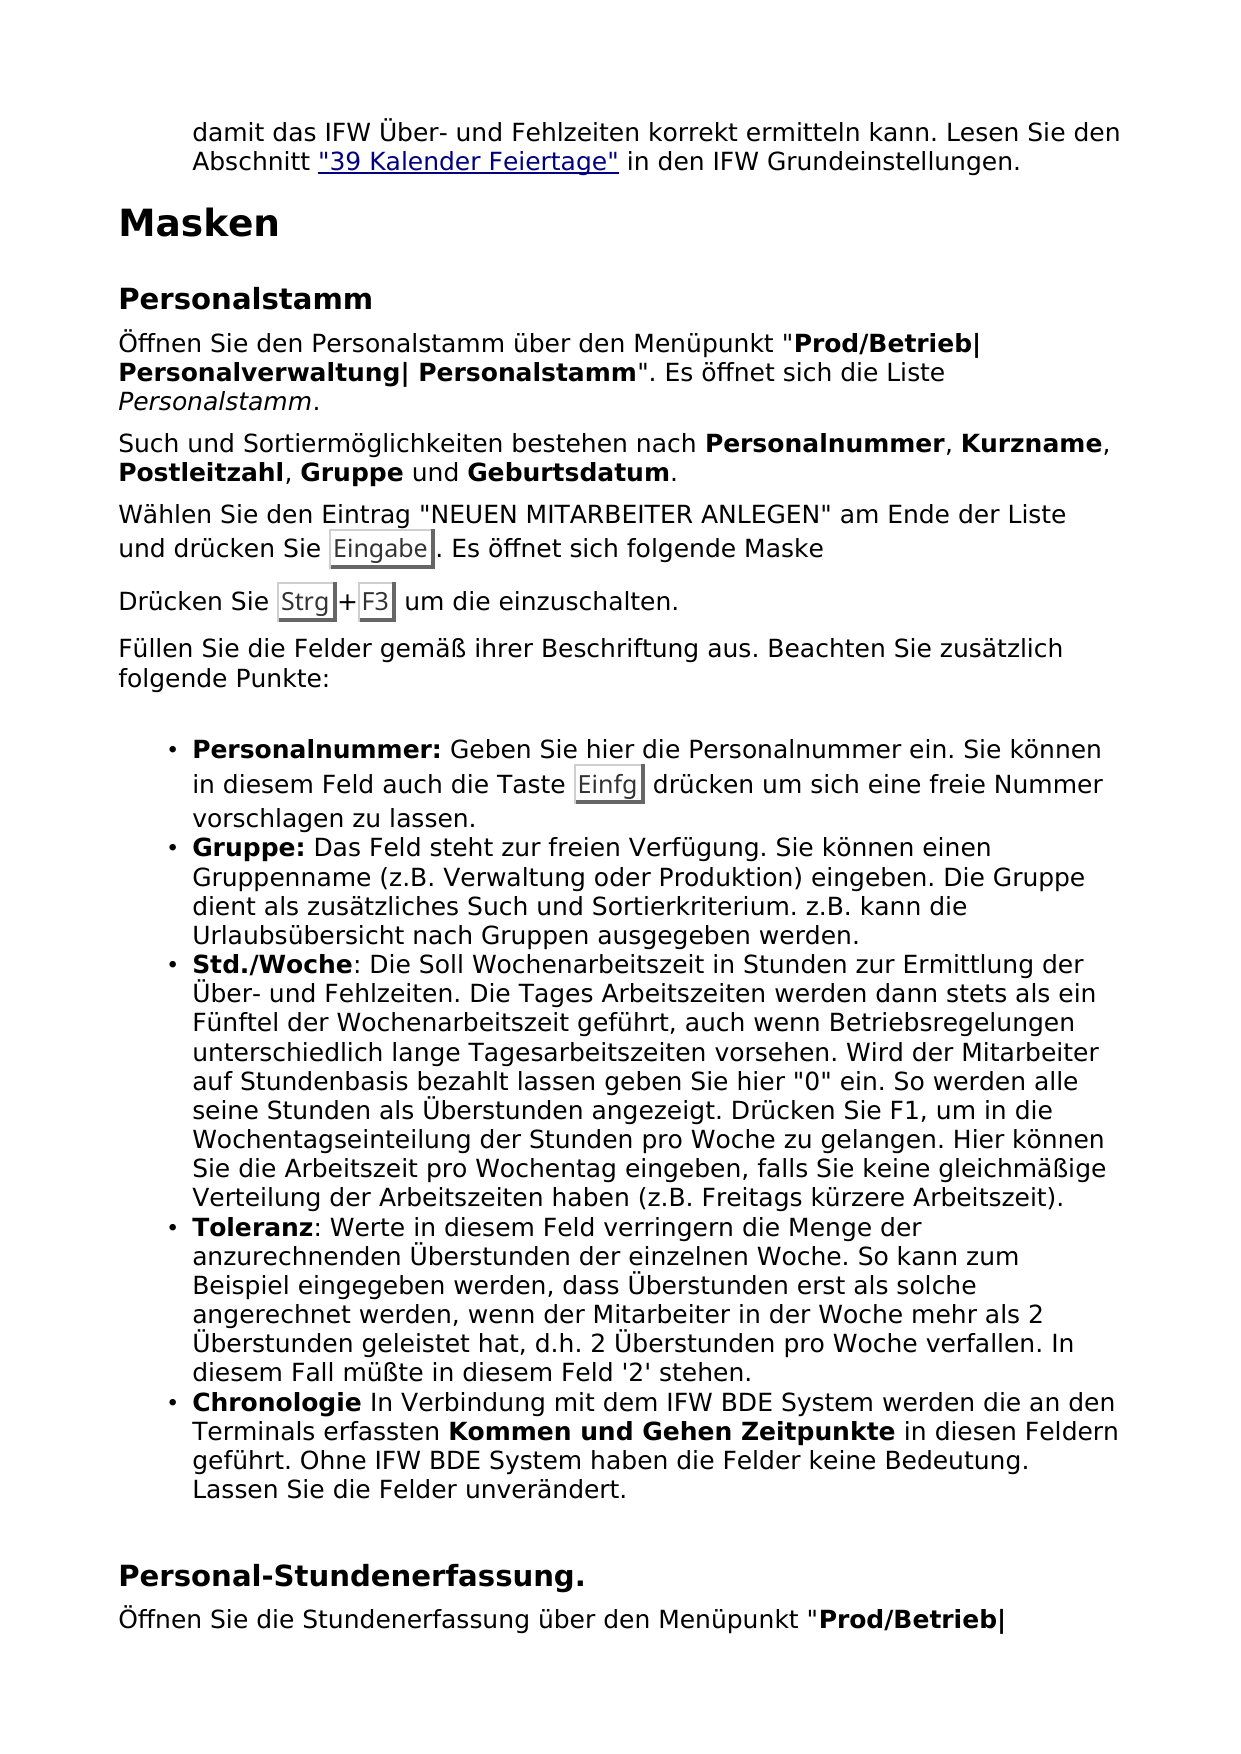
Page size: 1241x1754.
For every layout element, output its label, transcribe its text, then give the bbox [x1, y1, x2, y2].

subtitle Personal-Stundenerfassung. [118, 1559, 1122, 1593]
subtitle Masken [118, 201, 1122, 245]
list Std./Woche: Die Soll Wochenarbeitszeit in Stunden zur Ermittlung der Über- und Fehlzeiten. Die Tages Arbeitszeiten werden dann stets als ein Fünftel der Wochenarbeitszeit geführt, auch wenn Betriebsregelungen unterschiedlich lange Tagesarbeitszeiten vorsehen. Wird der Mitarbeiter auf Stundenbasis bezahlt lassen geben Sie hier "0" ein. So werden alle seine Stunden als Überstunden angezeigt. Drücken Sie F1, um in die Wochentagseinteilung der Stunden pro Woche zu gelangen. Hier können Sie die Arbeitszeit pro Wochentag eingeben, falls Sie keine gleichmäßige Verteilung der Arbeitszeiten haben (z.B. Freitags kürzere Arbeitszeit). [177, 950, 1122, 1213]
list Toleranz: Werte in diesem Feld verringern die Menge der anzurechnenden Überstunden der einzelnen Woche. So kann zum Beispiel eingegeben werden, dass Überstunden erst als solche angerechnet werden, wenn der Mitarbeiter in der Woche mehr als 2 Überstunden geleistet hat, d.h. 2 Überstunden pro Woche verfallen. In diesem Fall müßte in diesem Feld '2' stehen. [177, 1213, 1122, 1388]
list Chronologie In Verbindung mit dem IFW BDE System werden die an den Terminals erfassten Kommen und Gehen Zeitpunkte in diesen Feldern geführt. Ohne IFW BDE System haben die Felder keine Bedeutung. Lassen Sie die Felder unverändert. [177, 1388, 1122, 1504]
text Wählen Sie den Eintrag "NEUEN MITARBEITER ANLEGEN" am Ende der Liste und drücken Sie Eingabe. Es öffnet sich folgende Maske [118, 500, 1122, 569]
text Öffnen Sie den Personalstamm über den Menüpunkt "Prod/Betrieb| Personalverwaltung| Personalstamm". Es öffnet sich die Liste Personalstamm. [118, 329, 1122, 417]
text Drücken Sie Strg+F3 um die einzuschalten. [396, 582, 1122, 622]
text Drücken Sie Strg+F3 um die einzuschalten. [337, 582, 358, 622]
text Füllen Sie die Felder gemäß ihrer Beschriftung aus. Beachten Sie zusätzlich folgende Punkte: [118, 635, 1122, 693]
list Personalnummer: Geben Sie hier die Personalnummer ein. Sie können in diesem Feld auch die Taste Einfg drücken um sich eine freie Nummer vorschlagen zu lassen. [177, 735, 1122, 834]
text Drücken Sie Strg+F3 um die einzuschalten. [118, 582, 277, 622]
list Gruppe: Das Feld steht zur freien Verfügung. Sie können einen Gruppenname (z.B. Verwaltung oder Produktion) eingeben. Die Gruppe dient als zusätzliches Such und Sortierkriterium. z.B. kann die Urlaubsübersicht nach Gruppen ausgegeben werden. [177, 834, 1122, 950]
list damit das IFW Über- und Fehlzeiten korrekt ermitteln kann. Lesen Sie den Abschnitt "39 Kalender Feiertage" in den IFW Grundeinstellungen. [177, 118, 1122, 176]
text Such und Sortiermöglichkeiten bestehen nach Personalnummer, Kurzname, Postleitzahl, Gruppe und Geburtsdatum. [118, 429, 1122, 487]
subtitle Personalstamm [118, 283, 1122, 317]
text Öffnen Sie die Stundenerfassung über den Menüpunkt "Prod/Betrieb| [118, 1605, 1122, 1634]
